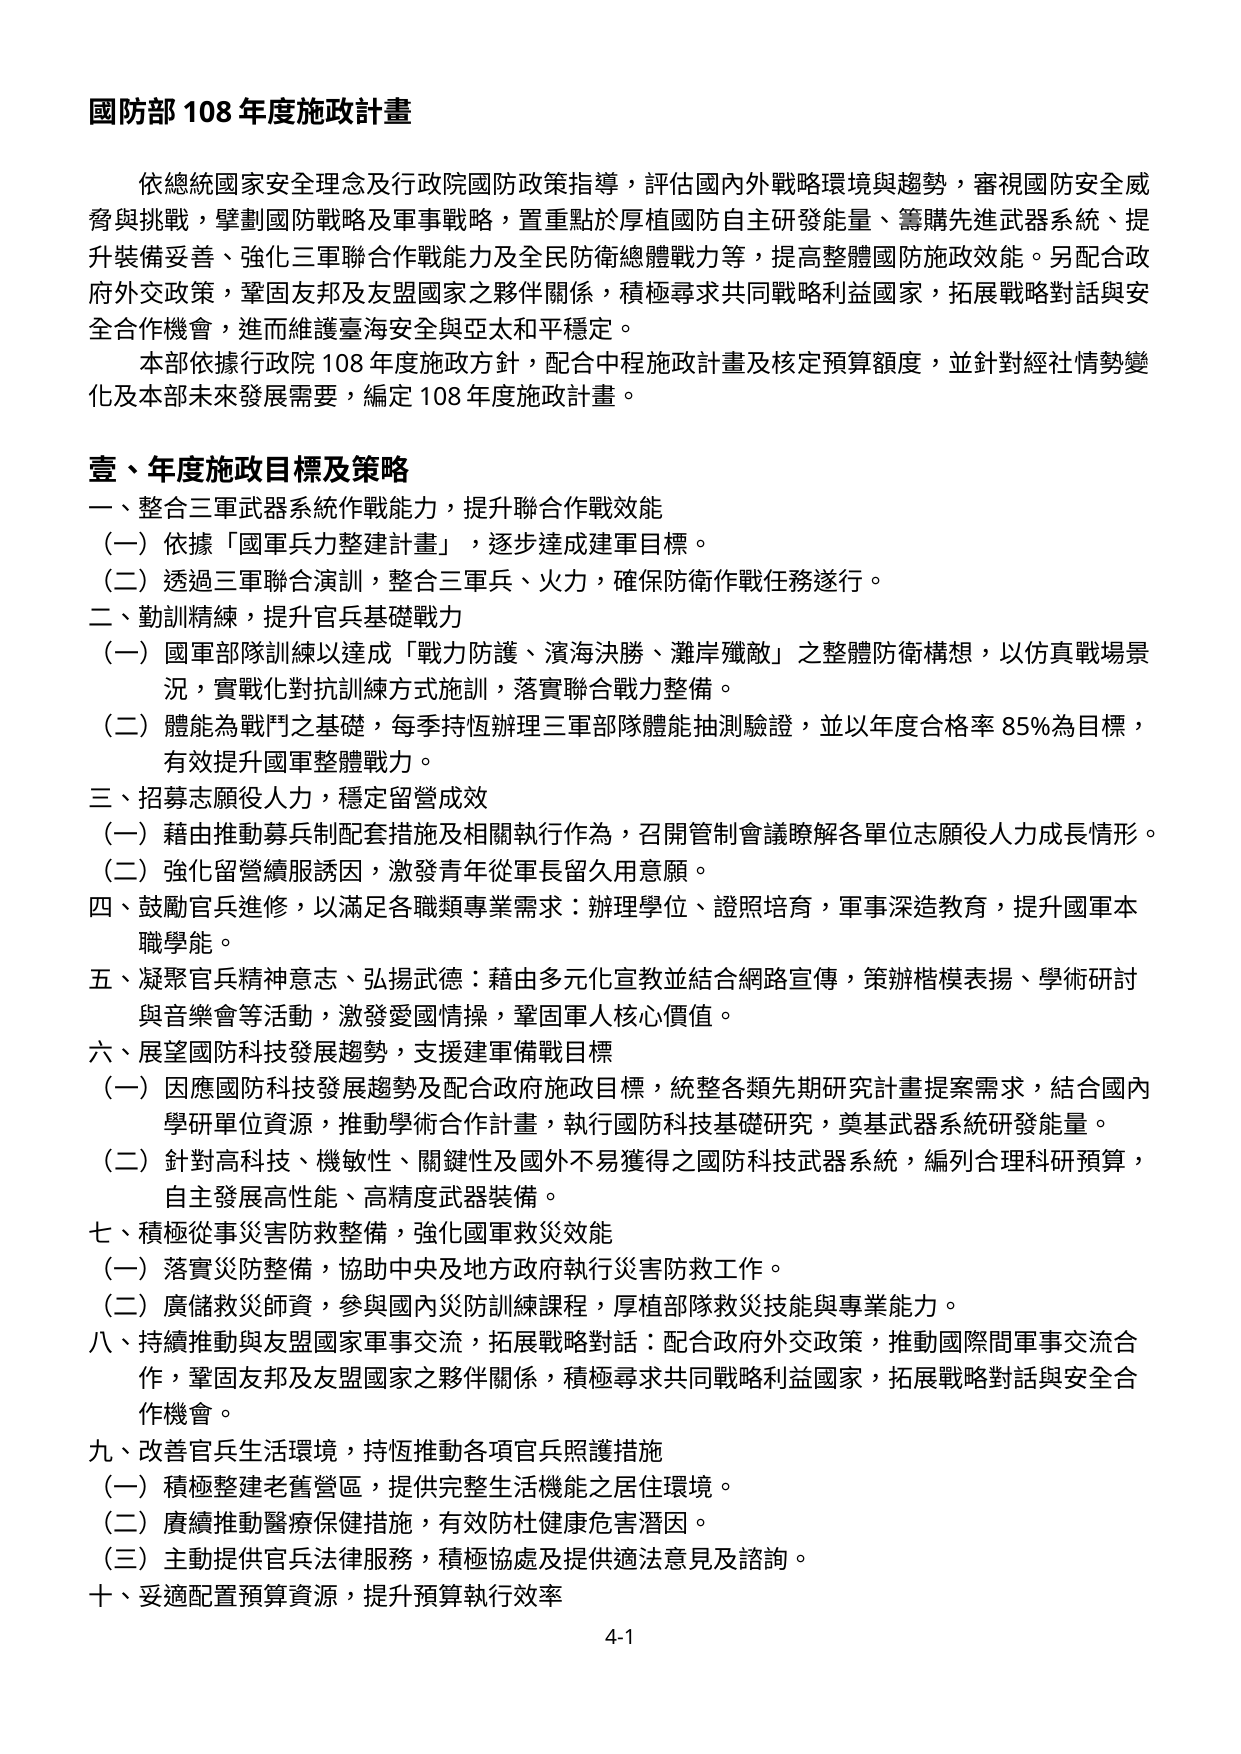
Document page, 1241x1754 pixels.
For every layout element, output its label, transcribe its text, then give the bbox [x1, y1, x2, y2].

text （一）落實災防整備，協助中央及地方政府執行災害防救工作。 [89, 1250, 1152, 1286]
text 六、展望國防科技發展趨勢，支援建軍備戰目標 [89, 1032, 1152, 1068]
text 一、整合三軍武器系統作戰能力，提升聯合作戰效能 [89, 488, 1152, 525]
text 八、持續推動與友盟國家軍事交流，拓展戰略對話：配合政府外交政策，推動國際間軍事交流合作，鞏固友邦及友盟國家之夥伴關係，積極尋求共同戰略利益國家，拓展戰略對話與安全合作機會。 [89, 1322, 1152, 1431]
text 十、妥適配置預算資源，提升預算執行效率 [89, 1576, 1152, 1612]
text （一）積極整建老舊營區，提供完整生活機能之居住環境。 [89, 1467, 1152, 1503]
text （二）透過三軍聯合演訓，整合三軍兵、火力，確保防衛作戰任務遂行。 [89, 561, 1152, 597]
text （三）主動提供官兵法律服務，積極協處及提供適法意見及諮詢。 [89, 1540, 1152, 1576]
text 本部依據行政院108年度施政方針，配合中程施政計畫及核定預算額度，並針對經社情勢變化及本部未來發展需要，編定108年度施政計畫。 [89, 346, 1152, 412]
text 二、勤訓精練，提升官兵基礎戰力 [89, 597, 1152, 633]
text （二）賡續推動醫療保健措施，有效防杜健康危害潛因。 [89, 1503, 1152, 1540]
text （二）體能為戰鬥之基礎，每季持恆辦理三軍部隊體能抽測驗證，並以年度合格率85%為目標，有效提升國軍整體戰力。 [89, 706, 1152, 778]
text （二）針對高科技、機敏性、關鍵性及國外不易獲得之國防科技武器系統，編列合理科研預算，自主發展高性能、高精度武器裝備。 [89, 1141, 1152, 1213]
text （一）藉由推動募兵制配套措施及相關執行作為，召開管制會議瞭解各單位志願役人力成長情形。 [89, 815, 1152, 851]
text 壹、年度施政目標及策略 [89, 447, 1152, 488]
text 四、鼓勵官兵進修，以滿足各職類專業需求：辦理學位、證照培育，軍事深造教育，提升國軍本職學能。 [89, 887, 1152, 960]
text （二）強化留營續服誘因，激發青年從軍長留久用意願。 [89, 851, 1152, 887]
text （一）依據「國軍兵力整建計畫」，逐步達成建軍目標。 [89, 525, 1152, 561]
text 七、積極從事災害防救整備，強化國軍救災效能 [89, 1213, 1152, 1250]
text 三、招募志願役人力，穩定留營成效 [89, 778, 1152, 815]
text 依總統國家安全理念及行政院國防政策指導，評估國內外戰略環境與趨勢，審視國防安全威脅與挑戰，擘劃國防戰略及軍事戰略，置重點於厚植國防自主研發能量、籌購先進武器系統、提升裝備妥善、強化三軍聯合作戰能力及全民防衛總體戰力等，提高整體國防施政效能。另配合政府外交政策，鞏固友邦及友盟國家之夥伴關係，積極尋求共同戰略利益國家，拓展戰略對話與安全合作機會，進而維護臺海安全與亞太和平穩定。 [89, 164, 1152, 346]
text （二）廣儲救災師資，參與國內災防訓練課程，厚植部隊救災技能與專業能力。 [89, 1286, 1152, 1322]
text （一）因應國防科技發展趨勢及配合政府施政目標，統整各類先期研究計畫提案需求，結合國內學研單位資源，推動學術合作計畫，執行國防科技基礎研究，奠基武器系統研發能量。 [89, 1068, 1152, 1141]
text 五、凝聚官兵精神意志、弘揚武德：藉由多元化宣教並結合網路宣傳，策辦楷模表揚、學術研討與音樂會等活動，激發愛國情操，鞏固軍人核心價值。 [89, 960, 1152, 1032]
text 國防部108年度施政計畫 [89, 89, 1152, 131]
text 九、改善官兵生活環境，持恆推動各項官兵照護措施 [89, 1431, 1152, 1467]
text （一）國軍部隊訓練以達成「戰力防護、濱海決勝、灘岸殲敵」之整體防衛構想，以仿真戰場景況，實戰化對抗訓練方式施訓，落實聯合戰力整備。 [89, 633, 1152, 706]
